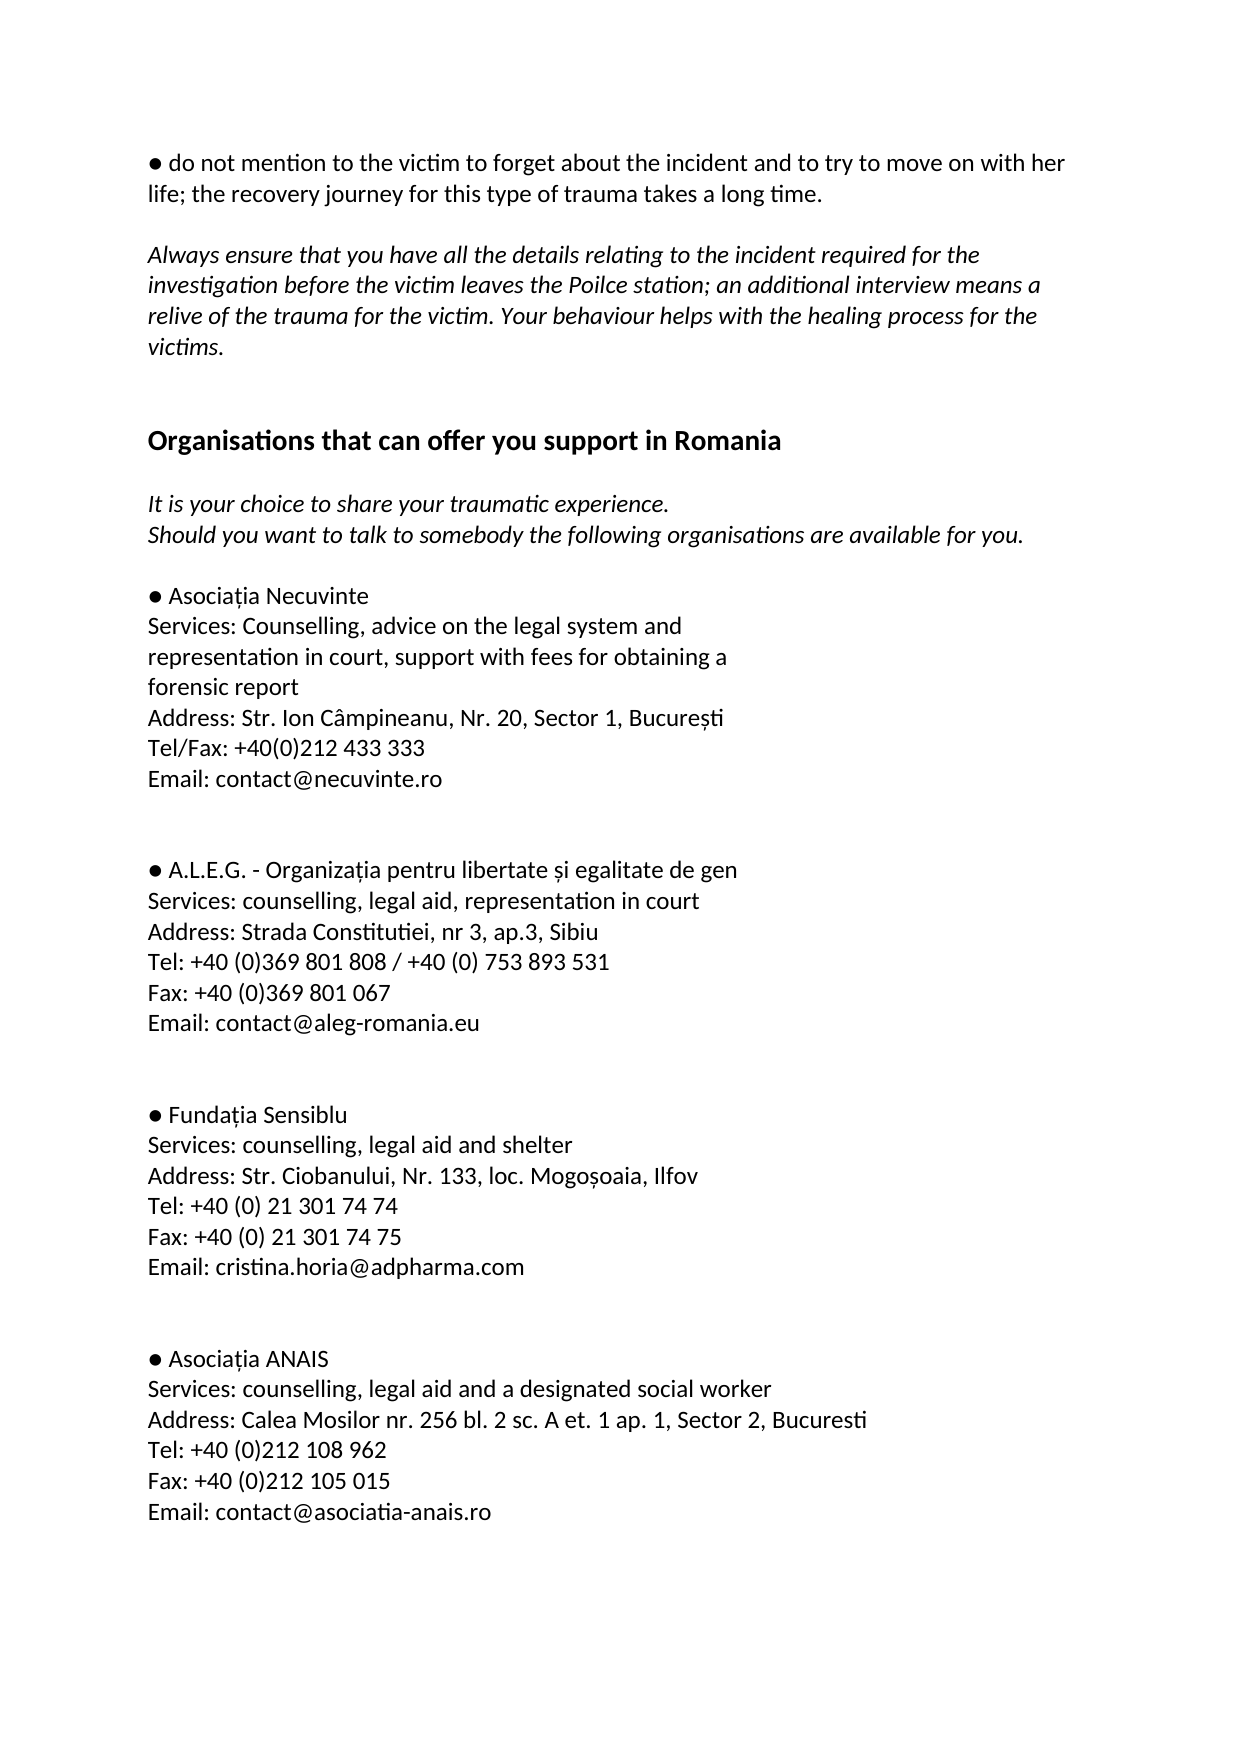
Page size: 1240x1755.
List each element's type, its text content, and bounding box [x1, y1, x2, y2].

text It is your choice to share your traumatic experience. [148, 488, 1092, 519]
text Services: Counselling, advice on the legal system and [148, 611, 1092, 641]
text Address: Str. Ion Câmpineanu, Nr. 20, Sector 1, București [148, 702, 1092, 733]
text Tel: +40 (0)212 108 962 [148, 1434, 1092, 1465]
text Email: cristina.horia@adpharma.com [148, 1251, 1092, 1282]
text ● Asociația Necuvinte [148, 580, 1092, 611]
text Address: Str. Ciobanului, Nr. 133, loc. Mogoșoaia, Ilfov [148, 1160, 1092, 1190]
text ● A.L.E.G. - Organizația pentru libertate și egalitate de gen [148, 855, 1092, 885]
text ● Asociația ANAIS [148, 1343, 1092, 1373]
text ● Fundația Sensiblu [148, 1099, 1092, 1129]
text forensic report [148, 672, 1092, 702]
text Services: counselling, legal aid and a designated social worker [148, 1373, 1092, 1404]
text Should you want to talk to somebody the following organisations are available for you. [148, 519, 1092, 549]
text Services: counselling, legal aid, representation in court [148, 885, 1092, 916]
text Address: Calea Mosilor nr. 256 bl. 2 sc. A et. 1 ap. 1, Sector 2, Bucuresti [148, 1404, 1092, 1434]
text ● do not mention to the victim to forget about the incident and to try to move on with her life; the recovery journey for this type of trauma takes a long time. [148, 148, 1092, 209]
text Fax: +40 (0)212 105 015 [148, 1465, 1092, 1496]
text Tel: +40 (0) 21 301 74 74 [148, 1190, 1092, 1221]
text Organisations that can offer you support in Romania [148, 422, 1092, 458]
text Tel/Fax: +40(0)212 433 333 [148, 733, 1092, 763]
text Email: contact@aleg-romania.eu [148, 1007, 1092, 1038]
text representation in court, support with fees for obtaining a [148, 641, 1092, 672]
text Address: Strada Constitutiei, nr 3, ap.3, Sibiu [148, 916, 1092, 946]
text Email: contact@necuvinte.ro [148, 763, 1092, 794]
text Services: counselling, legal aid and shelter [148, 1129, 1092, 1160]
text Fax: +40 (0) 21 301 74 75 [148, 1221, 1092, 1251]
text Always ensure that you have all the details relating to the incident required for the investigation before the victim leaves the Poilce station; an additional interview means a relive of the trauma for the victim. Your behaviour helps with the healing process for the victims. [148, 239, 1092, 361]
text Tel: +40 (0)369 801 808 / +40 (0) 753 893 531 [148, 946, 1092, 977]
text Email: contact@asociatia-anais.ro [148, 1496, 1092, 1526]
text Fax: +40 (0)369 801 067 [148, 977, 1092, 1007]
